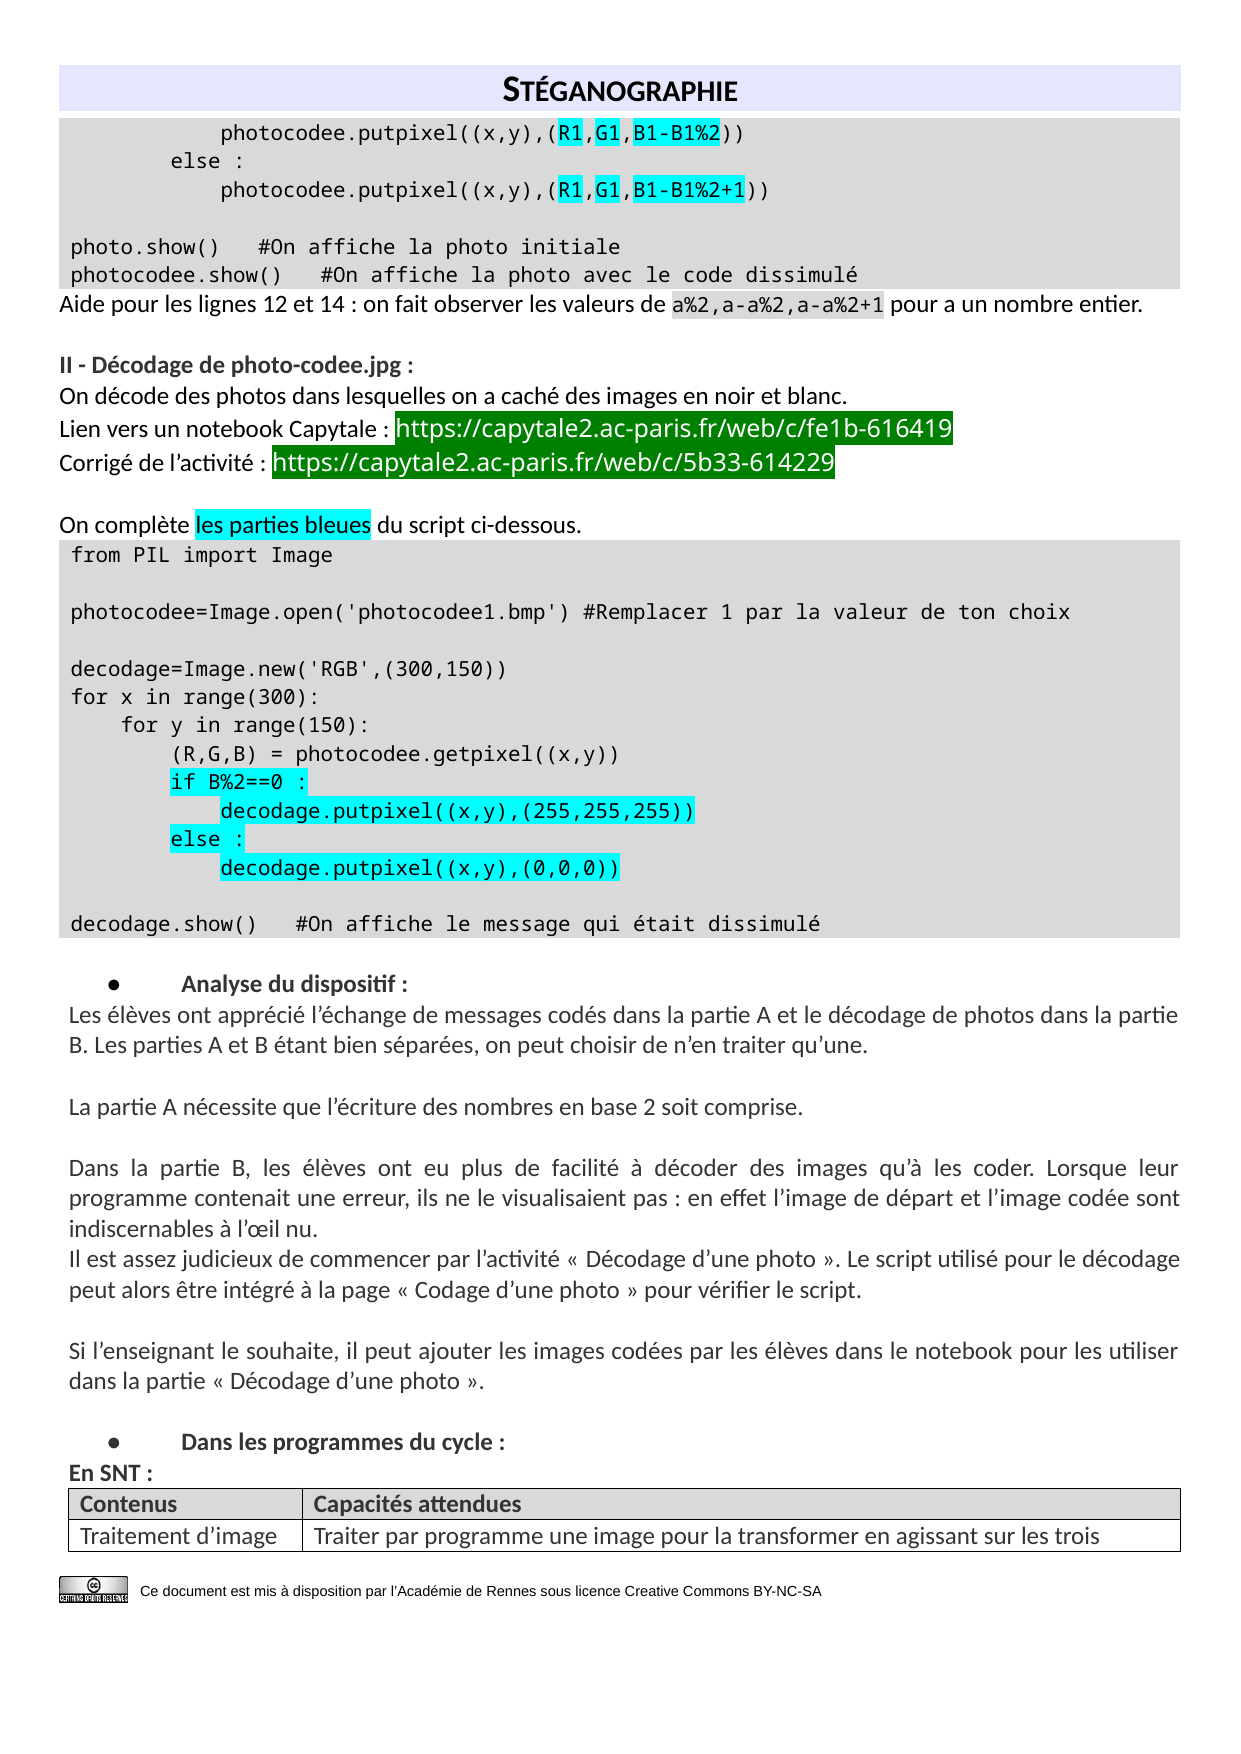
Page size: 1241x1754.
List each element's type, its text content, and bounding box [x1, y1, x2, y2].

text Aide pour les lignes 12 et 14 : on fait observer les valeurs de a%2,a-a%2,a-a%2+1 pour a un nombre entier. [59, 289, 1181, 319]
text Dans la partie B, les élèves ont eu plus de facilité à décoder des images qu’à les coder. Lorsque leur programme contenait une erreur, ils ne le visualisaient pas : en effet l’image de départ et l’image codée sont indiscernables à l’œil nu. [68, 1152, 1181, 1243]
text Corrigé de l’activité : https://capytale2.ac-paris.fr/web/c/5b33-614229 [59, 445, 1181, 479]
text Les élèves ont apprécié l’échange de messages codés dans la partie A et le décodage de photos dans la partie B. Les parties A et B étant bien séparées, on peut choisir de n’en traiter qu’une. [68, 999, 1181, 1060]
table_cell Traiter par programme une image pour la transformer en agissant sur les trois [303, 1520, 1180, 1551]
table_header Capacités attendues [303, 1489, 1180, 1519]
text En SNT : [68, 1457, 1181, 1487]
table_header from PIL import Image photocodee=Image.open('photocodee1.bmp') #Remplacer 1 par la valeur de ton choix decodage=Image.new('RGB',(300,150)) for x in range(300): for y in range(150): (R,G,B) = photocodee.getpixel((x,y)) if B%2==0 : decodage.putpixel((x,y),(255,255,255)) else : decodage.putpixel((x,y),(0,0,0)) decodage.show() #On affiche le message qui était dissimulé [59, 540, 1180, 938]
table_header Contenus [69, 1489, 302, 1519]
text Il est assez judicieux de commencer par l’activité « Décodage d’une photo ». Le script utilisé pour le décodage peut alors être intégré à la page « Codage d’une photo » pour vérifier le script. [68, 1243, 1181, 1304]
text Si l’enseignant le souhaite, il peut ajouter les images codées par les élèves dans le notebook pour les utiliser dans la partie « Décodage d’une photo ». [68, 1335, 1181, 1396]
table_cell Traitement d’image [69, 1520, 302, 1551]
list Dans les programmes du cycle : [106, 1426, 1181, 1457]
text La partie A nécessite que l’écriture des nombres en base 2 soit comprise. [68, 1091, 1181, 1121]
table_header photocodee.putpixel((x,y),(R1,G1,B1-B1%2)) else : photocodee.putpixel((x,y),(R1,G1,B1-B1%2+1)) photo.show() #On affiche la photo initiale photocodee.show() #On affiche la photo avec le code dissimulé [59, 118, 1180, 289]
text Lien vers un notebook Capytale : https://capytale2.ac-paris.fr/web/c/fe1b-616419 [59, 411, 1181, 445]
text On complète les parties bleues du script ci-dessous. [59, 509, 1181, 540]
list Analyse du dispositif : [106, 968, 1181, 999]
text II - Décodage de photo-codee.jpg : [59, 350, 1181, 380]
text On décode des photos dans lesquelles on a caché des images en noir et blanc. [59, 380, 1181, 411]
